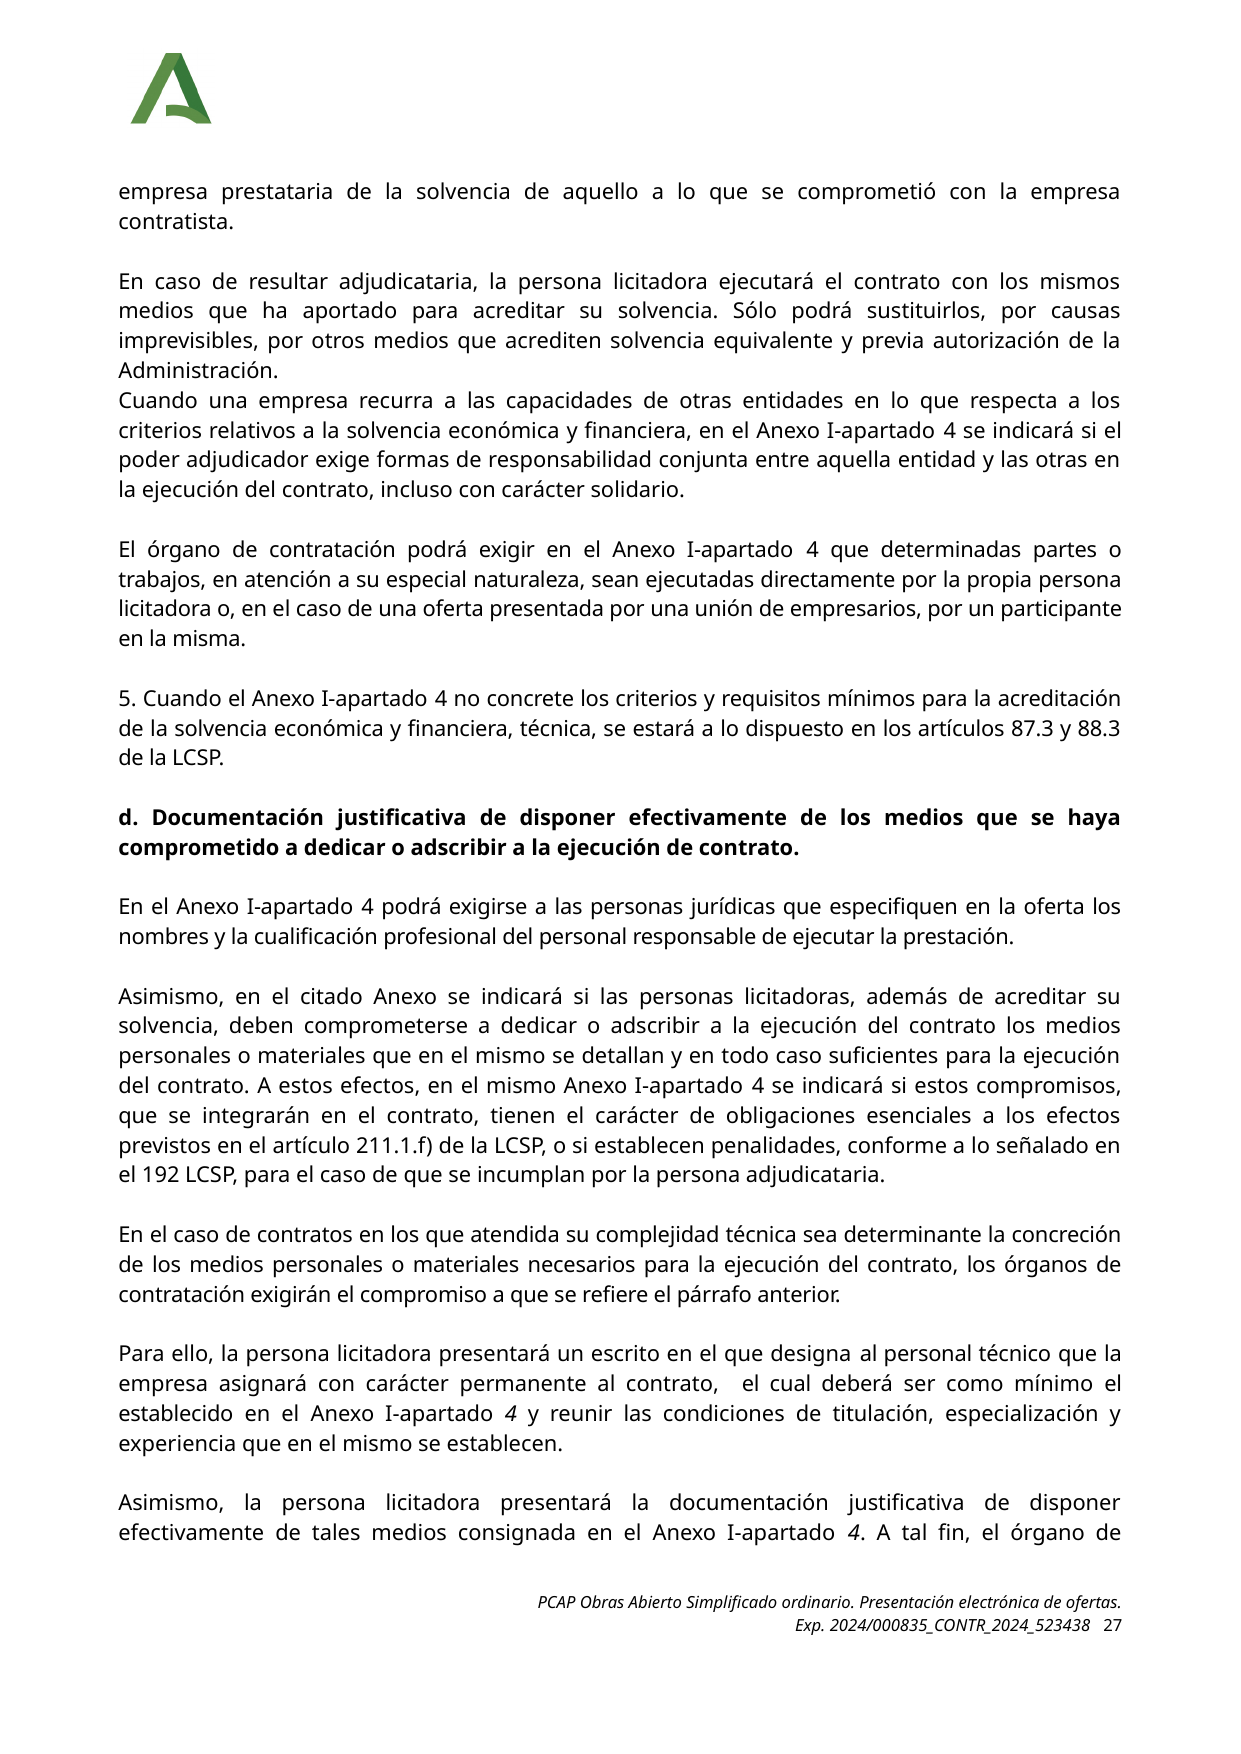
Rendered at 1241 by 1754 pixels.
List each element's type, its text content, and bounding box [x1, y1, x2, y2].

text Cuando una empresa recurra a las capacidades de otras entidades en lo que respecta a los criterios relativos a la solvencia económica y financiera, en el Anexo I-apartado 4 se indicará si el poder adjudicador exige formas de responsabilidad conjunta entre aquella entidad y las otras en la ejecución del contrato, incluso con carácter solidario. [118, 385, 1122, 504]
text El órgano de contratación podrá exigir en el Anexo I-apartado 4 que determinadas partes o trabajos, en atención a su especial naturaleza, sean ejecutadas directamente por la propia persona licitadora o, en el caso de una oferta presentada por una unión de empresarios, por un participante en la misma. [118, 534, 1122, 653]
picture [127, 48, 216, 128]
text d. Documentación justificativa de disponer efectivamente de los medios que se haya comprometido a dedicar o adscribir a la ejecución de contrato. [118, 802, 1122, 862]
text empresa prestataria de la solvencia de aquello a lo que se comprometió con la empresa contratista. [118, 176, 1122, 236]
text En el caso de contratos en los que atendida su complejidad técnica sea determinante la concreción de los medios personales o materiales necesarios para la ejecución del contrato, los órganos de contratación exigirán el compromiso a que se refiere el párrafo anterior. [118, 1219, 1122, 1308]
text 5. Cuando el Anexo I-apartado 4 no concrete los criterios y requisitos mínimos para la acreditación de la solvencia económica y financiera, técnica, se estará a lo dispuesto en los artículos 87.3 y 88.3 de la LCSP. [118, 683, 1122, 772]
text En caso de resultar adjudicataria, la persona licitadora ejecutará el contrato con los mismos medios que ha aportado para acreditar su solvencia. Sólo podrá sustituirlos, por causas imprevisibles, por otros medios que acrediten solvencia equivalente y previa autorización de la Administración. [118, 266, 1122, 385]
text Asimismo, en el citado Anexo se indicará si las personas licitadoras, además de acreditar su solvencia, deben comprometerse a dedicar o adscribir a la ejecución del contrato los medios personales o materiales que en el mismo se detallan y en todo caso suficientes para la ejecución del contrato. A estos efectos, en el mismo Anexo I-apartado 4 se indicará si estos compromisos, que se integrarán en el contrato, tienen el carácter de obligaciones esenciales a los efectos previstos en el artículo 211.1.f) de la LCSP, o si establecen penalidades, conforme a lo señalado en el 192 LCSP, para el caso de que se incumplan por la persona adjudicataria. [118, 981, 1122, 1189]
text Para ello, la persona licitadora presentará un escrito en el que designa al personal técnico que la empresa asignará con carácter permanente al contrato, el cual deberá ser como mínimo el establecido en el Anexo I-apartado 4 y reunir las condiciones de titulación, especialización y experiencia que en el mismo se establecen. [118, 1338, 1122, 1457]
text Asimismo, la persona licitadora presentará la documentación justificativa de disponer efectivamente de tales medios consignada en el Anexo I-apartado 4. A tal fin, el órgano de [118, 1487, 1122, 1547]
text En el Anexo I-apartado 4 podrá exigirse a las personas jurídicas que especifiquen en la oferta los nombres y la cualificación profesional del personal responsable de ejecutar la prestación. [118, 891, 1122, 951]
